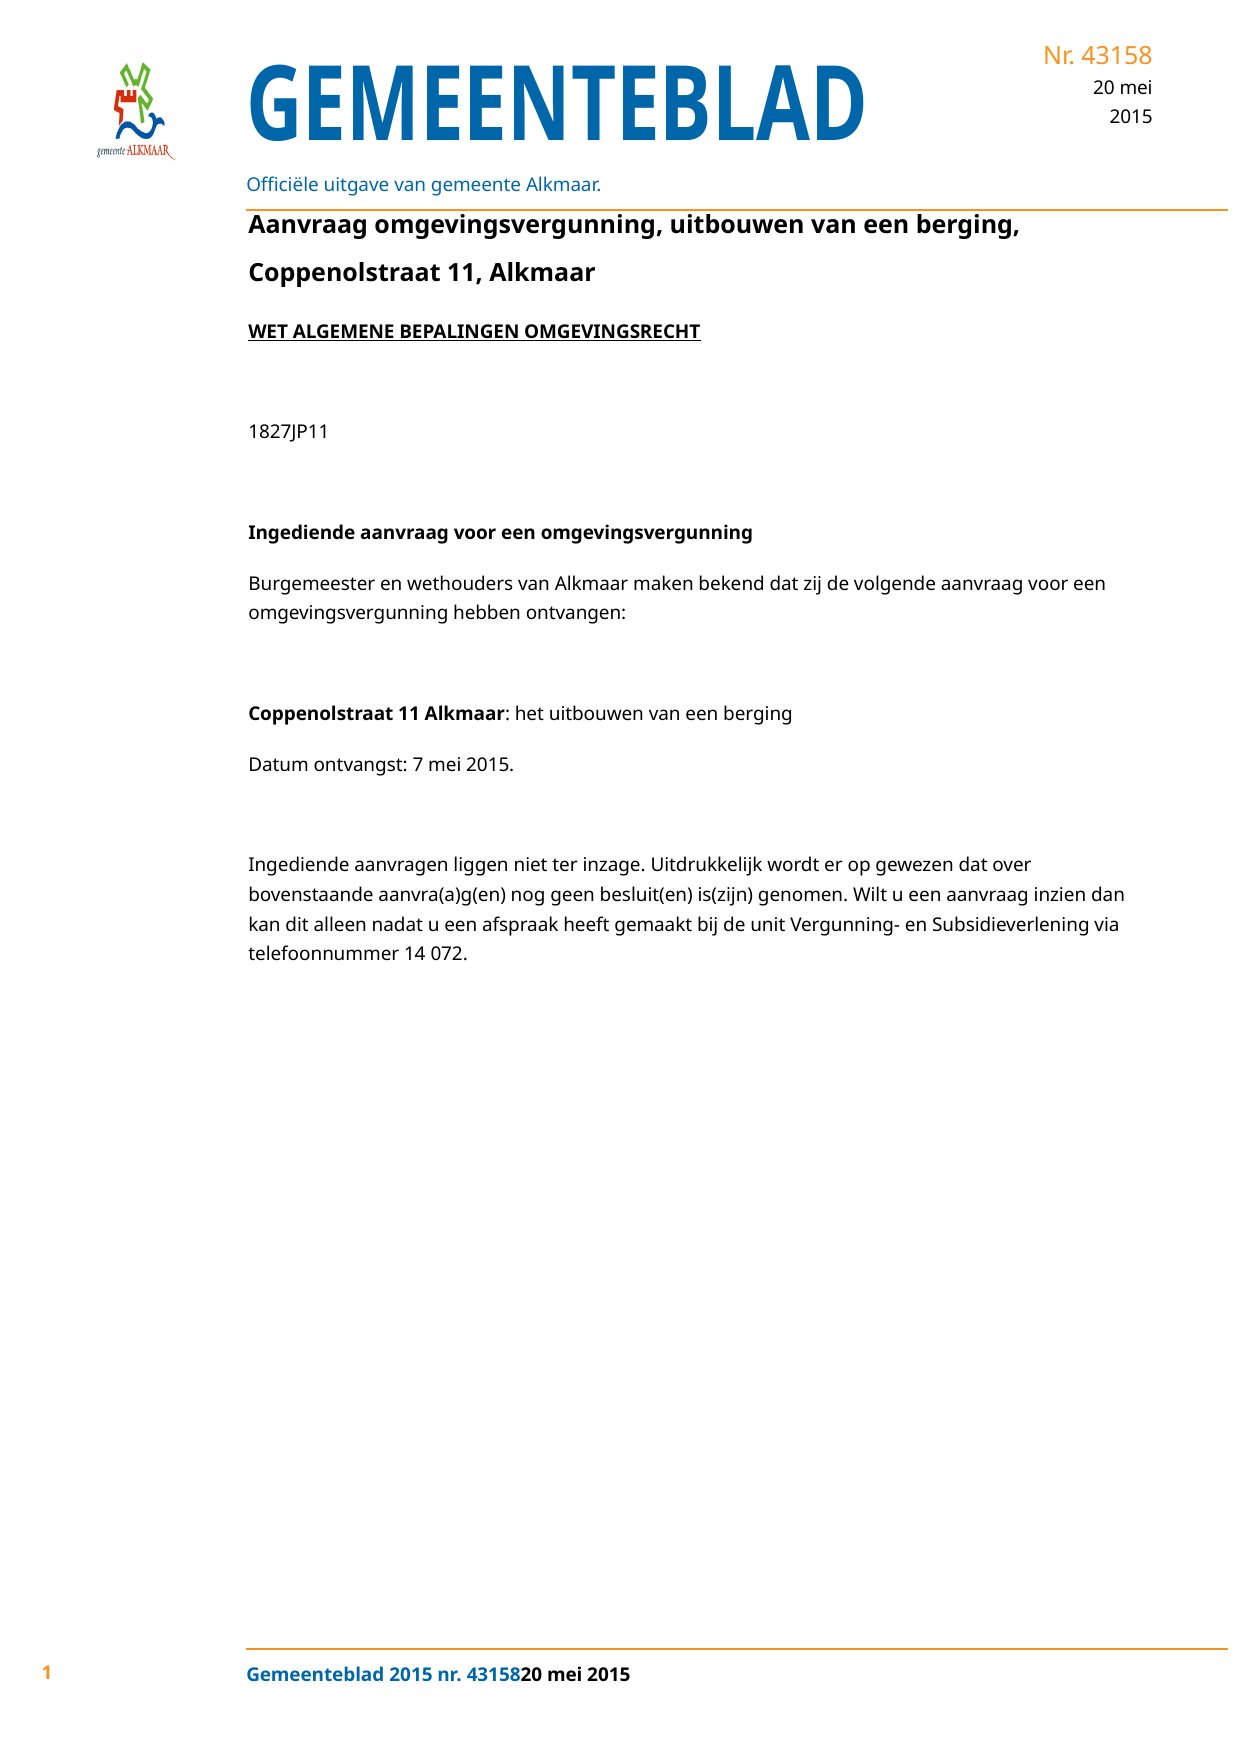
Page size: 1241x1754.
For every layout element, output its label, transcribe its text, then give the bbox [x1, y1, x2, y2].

text Aanvraag omgevingsvergunning, uitbouwen van een berging, Coppenolstraat 11, Alkmaar [248, 211, 1152, 288]
text Coppenolstraat 11 Alkmaar: het uitbouwen van een berging [248, 700, 1152, 726]
text WET ALGEMENE BEPALINGEN OMGEVINGSRECHT [248, 318, 1152, 344]
text 1827JP11 [248, 419, 1152, 444]
text Ingediende aanvragen liggen niet ter inzage. Uitdrukkelijk wordt er op gewezen dat over bovenstaande aanvra(a)g(en) nog geen besluit(en) is(zijn) genomen. Wilt u een aanvraag inzien dan kan dit alleen nadat u een afspraak heeft gemaakt bij de unit Vergunning- en Subsidieverlening via telefoonnummer 14 072. [248, 852, 1152, 966]
picture [41, 47, 231, 172]
text Burgemeester en wethouders van Alkmaar maken bekend dat zij de volgende aanvraag voor een omgevingsvergunning hebben ontvangen: [248, 570, 1152, 625]
text Datum ontvangst: 7 mei 2015. [248, 751, 1152, 777]
text Ingediende aanvraag voor een omgevingsvergunning [248, 519, 1152, 545]
